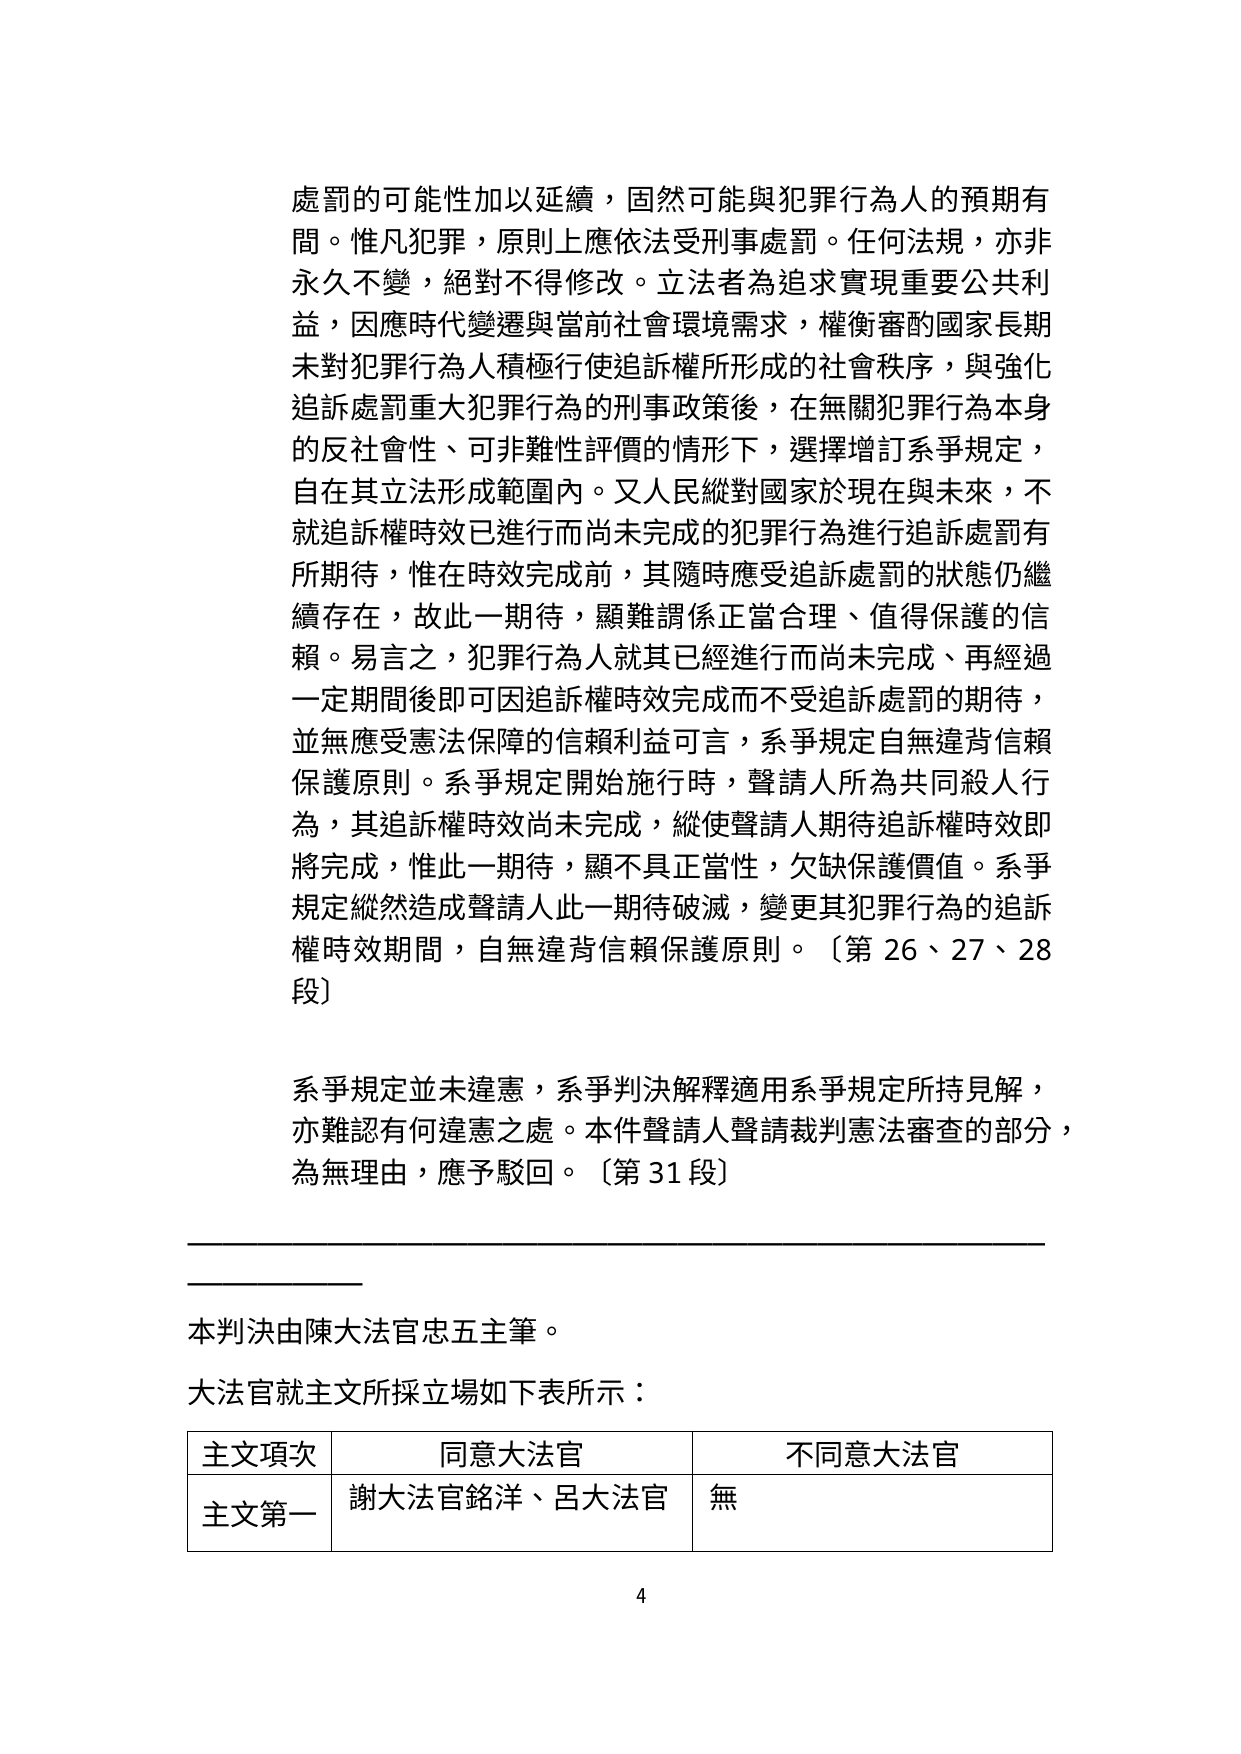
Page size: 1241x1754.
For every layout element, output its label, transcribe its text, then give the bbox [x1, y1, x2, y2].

table_header 主文項次 [188, 1432, 331, 1474]
table_header 不同意大法官 [693, 1432, 1052, 1474]
table_header 同意大法官 [332, 1432, 692, 1474]
table_cell 主文第一 [188, 1475, 331, 1551]
text 本判決由陳大法官忠五主筆。 [187, 1309, 1053, 1351]
table_cell 無 [693, 1475, 1052, 1551]
table_cell 謝大法官銘洋、呂大法官 [332, 1475, 692, 1551]
text ___________________________________________________________ [187, 1211, 1053, 1290]
text 系爭規定並未違憲，系爭判決解釋適用系爭規定所持見解，亦難認有何違憲之處。本件聲請人聲請裁判憲法審查的部分，為無理由，應予駁回。〔第31段〕 [292, 1067, 1053, 1192]
text 處罰的可能性加以延續，固然可能與犯罪行為人的預期有間。惟凡犯罪，原則上應依法受刑事處罰。任何法規，亦非永久不變，絕對不得修改。立法者為追求實現重要公共利益，因應時代變遷與當前社會環境需求，權衡審酌國家長期未對犯罪行為人積極行使追訴權所形成的社會秩序，與強化追訴處罰重大犯罪行為的刑事政策後，在無關犯罪行為本身的反社會性、可非難性評價的情形下，選擇增訂系爭規定，自在其立法形成範圍內。又人民縱對國家於現在與未來，不就追訴權時效已進行而尚未完成的犯罪行為進行追訴處罰有所期待，惟在時效完成前，其隨時應受追訴處罰的狀態仍繼續存在，故此一期待，顯難謂係正當合理、值得保護的信賴。易言之，犯罪行為人就其已經進行而尚未完成、再經過一定期間後即可因追訴權時效完成而不受追訴處罰的期待，並無應受憲法保障的信賴利益可言，系爭規定自無違背信賴保護原則。系爭規定開始施行時，聲請人所為共同殺人行為，其追訴權時效尚未完成，縱使聲請人期待追訴權時效即將完成，惟此一期待，顯不具正當性，欠缺保護價值。系爭規定縱然造成聲請人此一期待破滅，變更其犯罪行為的追訴權時效期間，自無違背信賴保護原則。〔第26、27、28段〕 [291, 177, 1053, 1011]
text 大法官就主文所採立場如下表所示： [187, 1370, 1053, 1412]
